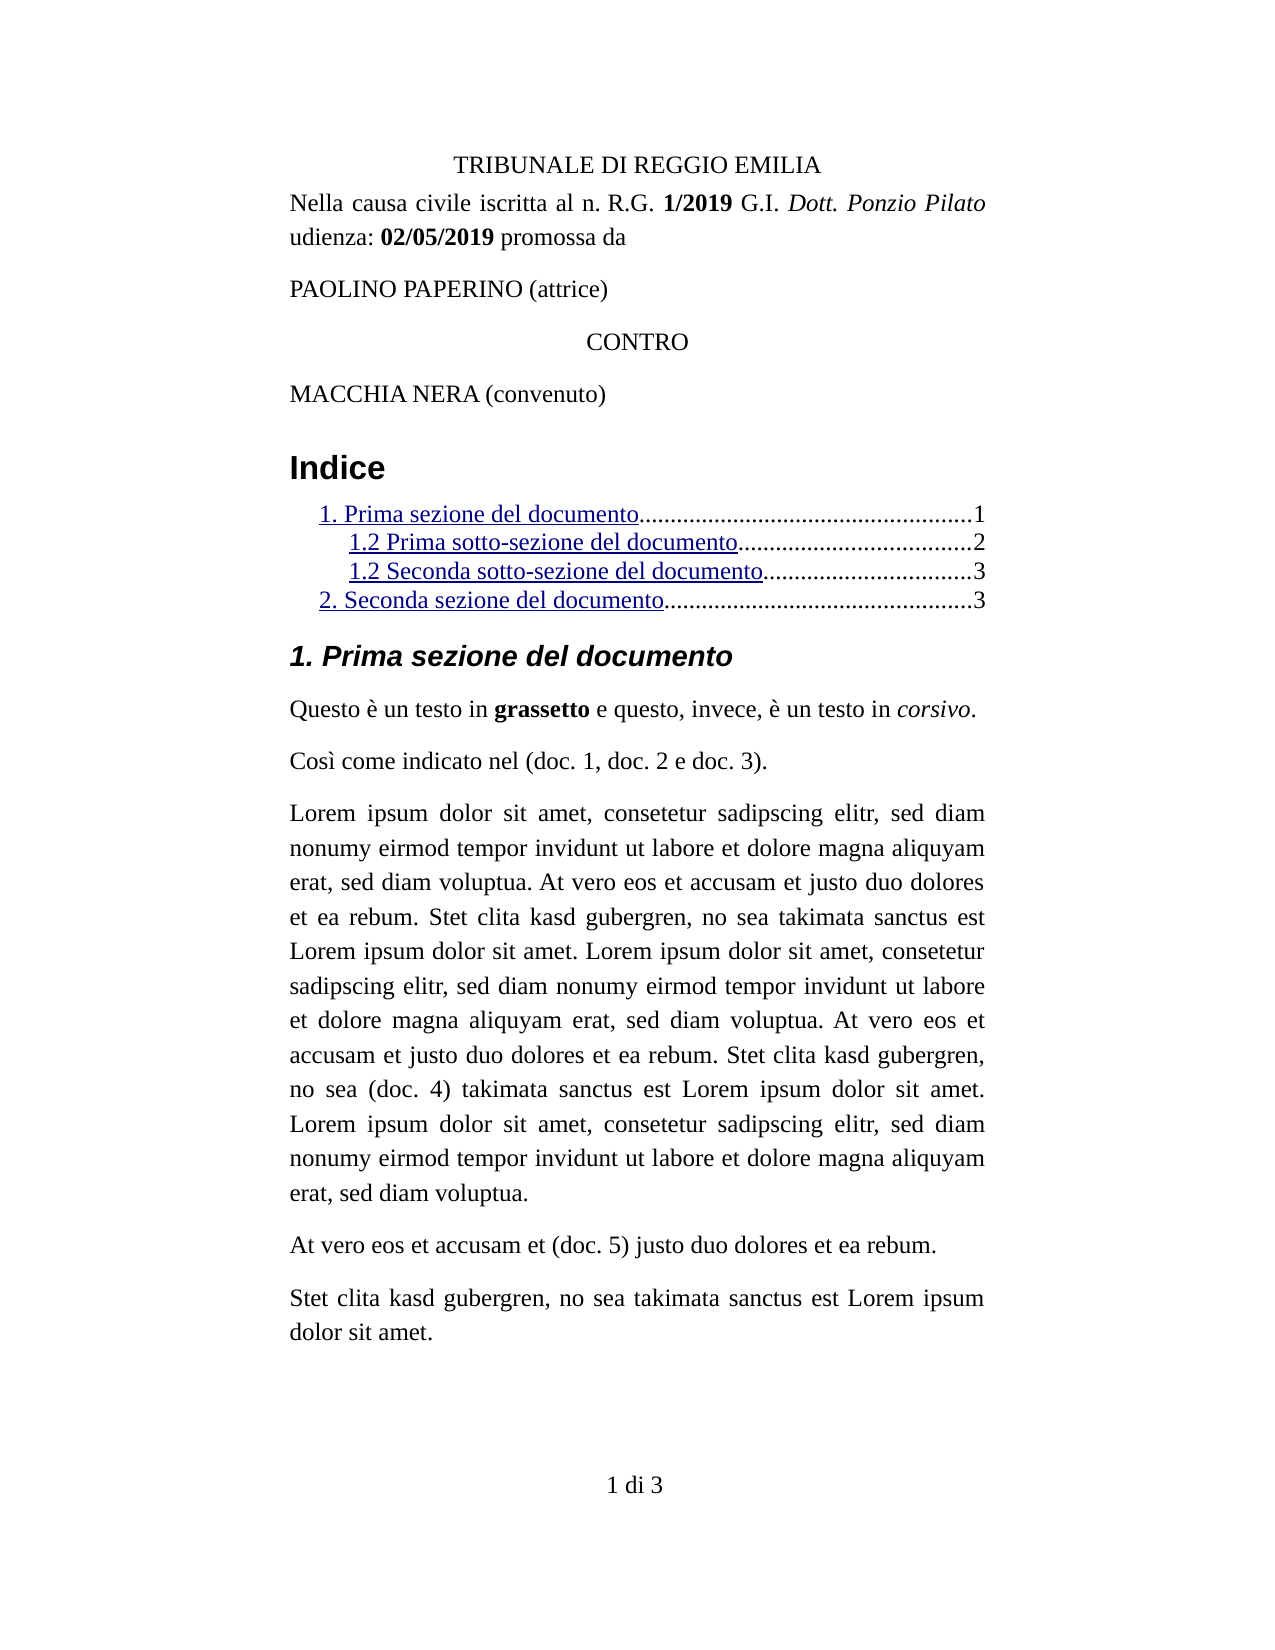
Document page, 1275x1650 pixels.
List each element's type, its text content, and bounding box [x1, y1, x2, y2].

text TRIBUNALE DI REGGIO EMILIA [289, 150, 986, 179]
text 2. Seconda sezione del documento 3 [319, 585, 986, 614]
text At vero eos et accusam et (doc. 5) justo duo dolores et ea rebum. [289, 1230, 986, 1259]
text CONTRO [289, 327, 986, 356]
text 1.2 Prima sotto-sezione del documento 2 [348, 527, 986, 556]
text Così come indicato nel (doc. 1, doc. 2 e doc. 3). [289, 746, 986, 775]
text PAOLINO PAPERINO (attrice) [289, 274, 986, 303]
text Stet clita kasd gubergren, no sea takimata sanctus est Lorem ipsum dolor sit amet. [289, 1283, 986, 1346]
text 1. Prima sezione del documento 1 [319, 499, 986, 527]
text Questo è un testo in grassetto e questo, invece, è un testo in corsivo. [289, 694, 986, 722]
subtitle 1. Prima sezione del documento [289, 639, 986, 672]
text Lorem ipsum dolor sit amet, consetetur sadipscing elitr, sed diam nonumy eirmod tempor invidunt ut labore et dolore magna aliquyam erat, sed diam voluptua. At vero eos et accusam et justo duo dolores et ea rebum. Stet clita kasd gubergren, no sea takimata sanctus est Lorem ipsum dolor sit amet. Lorem ipsum dolor sit amet, consetetur sadipscing elitr, sed diam nonumy eirmod tempor invidunt ut labore et dolore magna aliquyam erat, sed diam voluptua. At vero eos et accusam et justo duo dolores et ea rebum. Stet clita kasd gubergren, no sea (doc. 4) takimata sanctus est Lorem ipsum dolor sit amet. Lorem ipsum dolor sit amet, consetetur sadipscing elitr, sed diam nonumy eirmod tempor invidunt ut labore et dolore magna aliquyam erat, sed diam voluptua. [289, 798, 986, 1207]
text Nella causa civile iscritta al n. R.G. 1/2019 G.I. Dott. Ponzio Pilato udienza: 02/05/2019 promossa da [289, 188, 986, 251]
subtitle Indice [289, 448, 986, 486]
text MACCHIA NERA (convenuto) [289, 379, 986, 408]
text 1.2 Seconda sotto-sezione del documento 3 [348, 556, 986, 585]
